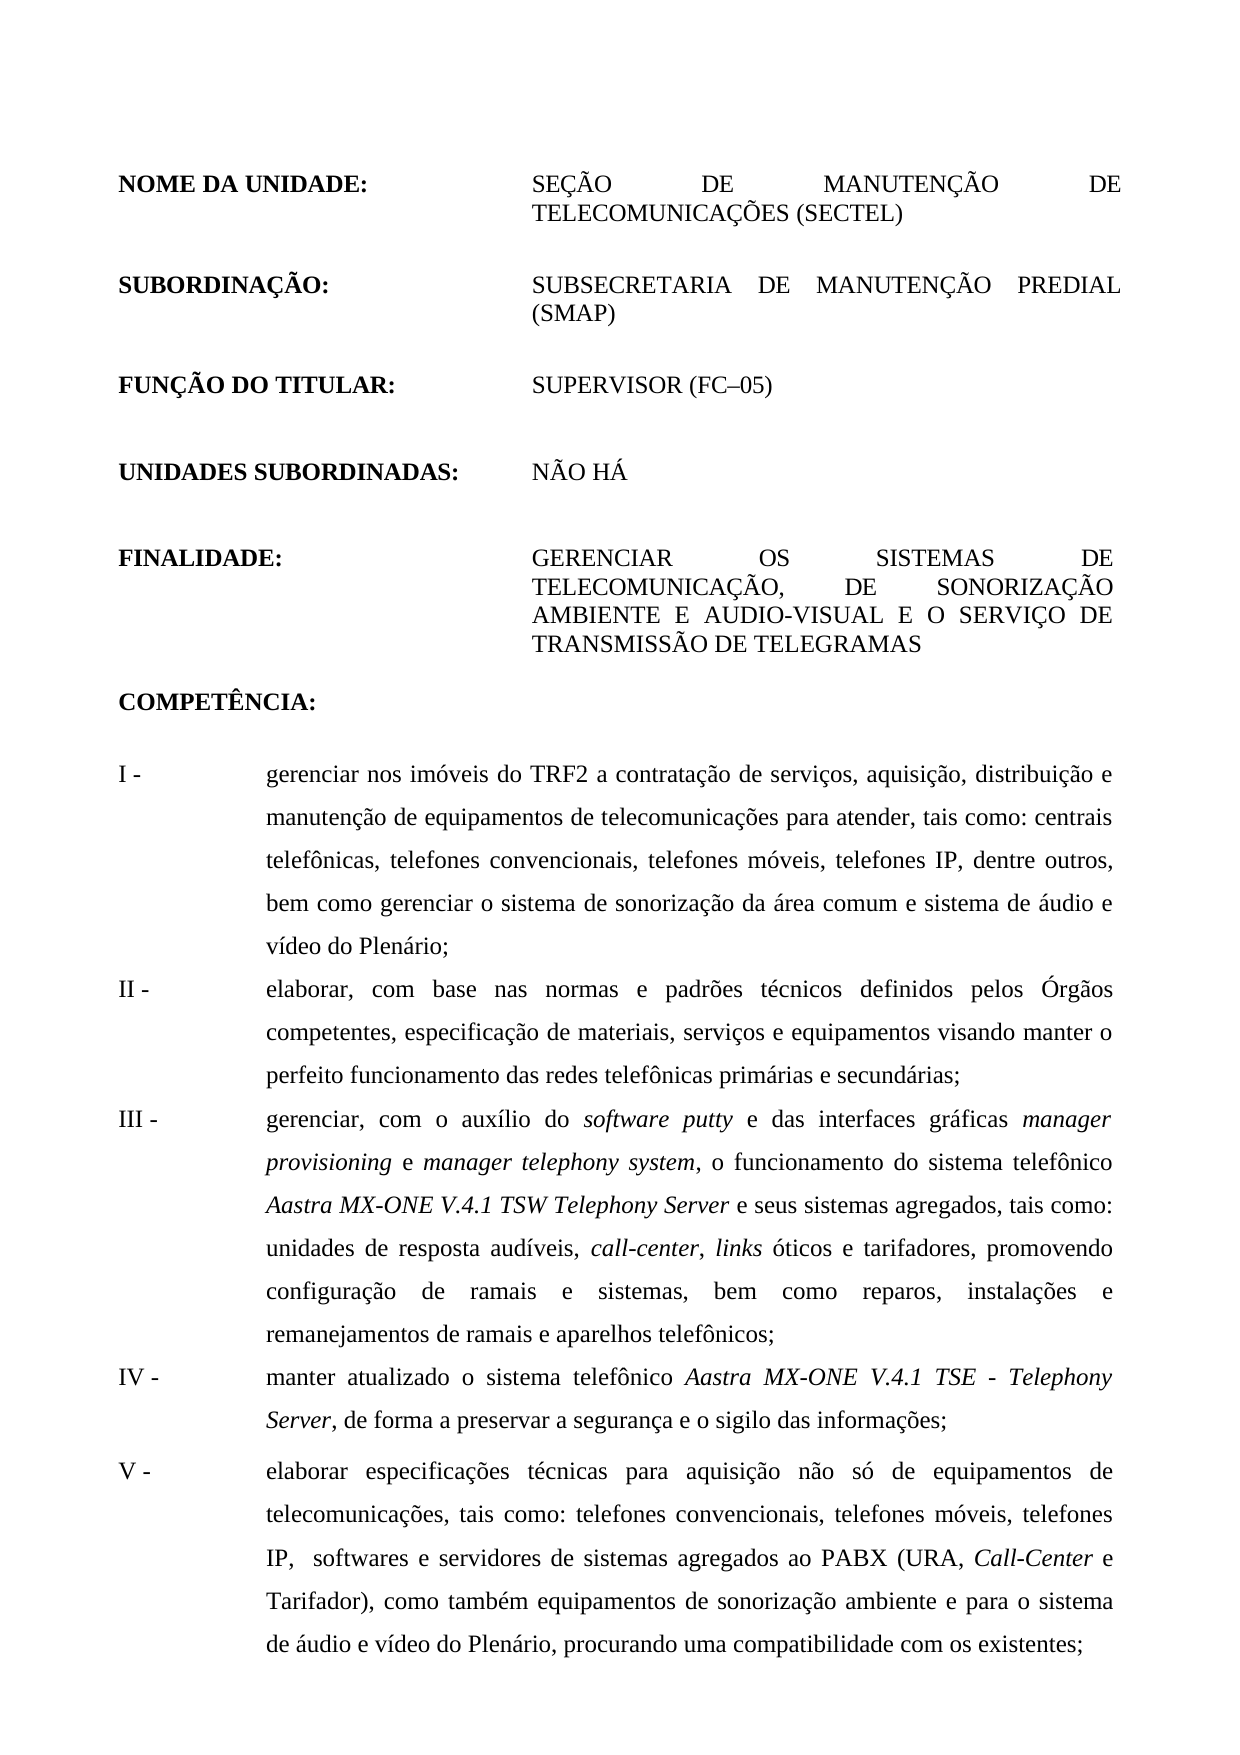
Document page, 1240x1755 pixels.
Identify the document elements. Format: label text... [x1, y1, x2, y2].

text UNIDADES SUBORDINADAS: NÃO HÁ [118, 457, 1121, 485]
text NOME DA UNIDADE: SEÇÃO DE MANUTENÇÃO DE TELECOMUNICAÇÕES (SECTEL) [118, 169, 1121, 227]
list elaborar, com base nas normas e padrões técnicos definidos pelos Órgãos competentes, especificação de materiais, serviços e equipamentos visando manter o perfeito funcionamento das redes telefônicas primárias e secundárias; [118, 974, 1113, 1089]
list gerenciar nos imóveis do TRF2 a contratação de serviços, aquisição, distribuição e manutenção de equipamentos de telecomunicações para atender, tais como: centrais telefônicas, telefones convencionais, telefones móveis, telefones IP, dentre outros, bem como gerenciar o sistema de sonorização da área comum e sistema de áudio e vídeo do Plenário; [118, 759, 1113, 960]
list manter atualizado o sistema telefônico Aastra MX-ONE V.4.1 TSE - Telephony Server, de forma a preservar a segurança e o sigilo das informações; [118, 1362, 1113, 1434]
list gerenciar, com o auxílio do software putty e das interfaces gráficas manager provisioning e manager telephony system, o funcionamento do sistema telefônico Aastra MX-ONE V.4.1 TSW Telephony Server e seus sistemas agregados, tais como: unidades de resposta audíveis, call-center, links óticos e tarifadores, promovendo configuração de ramais e sistemas, bem como reparos, instalações e remanejamentos de ramais e aparelhos telefônicos; [118, 1104, 1113, 1348]
text SUBORDINAÇÃO: SUBSECRETARIA DE MANUTENÇÃO PREDIAL (SMAP) [118, 270, 1121, 327]
text FINALIDADE: GERENCIAR OS SISTEMAS DE TELECOMUNICAÇÃO, DE SONORIZAÇÃO AMBIENTE E AUDIO-VISUAL E O SERVIÇO DE TRANSMISSÃO DE TELEGRAMAS [118, 543, 1113, 658]
list elaborar especificações técnicas para aquisição não só de equipamentos de telecomunicações, tais como: telefones convencionais, telefones móveis, telefones IP, softwares e servidores de sistemas agregados ao PABX (URA, Call-Center e Tarifador), como também equipamentos de sonorização ambiente e para o sistema de áudio e vídeo do Plenário, procurando uma compatibilidade com os existentes; [118, 1456, 1113, 1658]
text FUNÇÃO DO TITULAR: SUPERVISOR (FC–05) [118, 370, 1121, 399]
text COMPETÊNCIA: [118, 687, 1121, 716]
